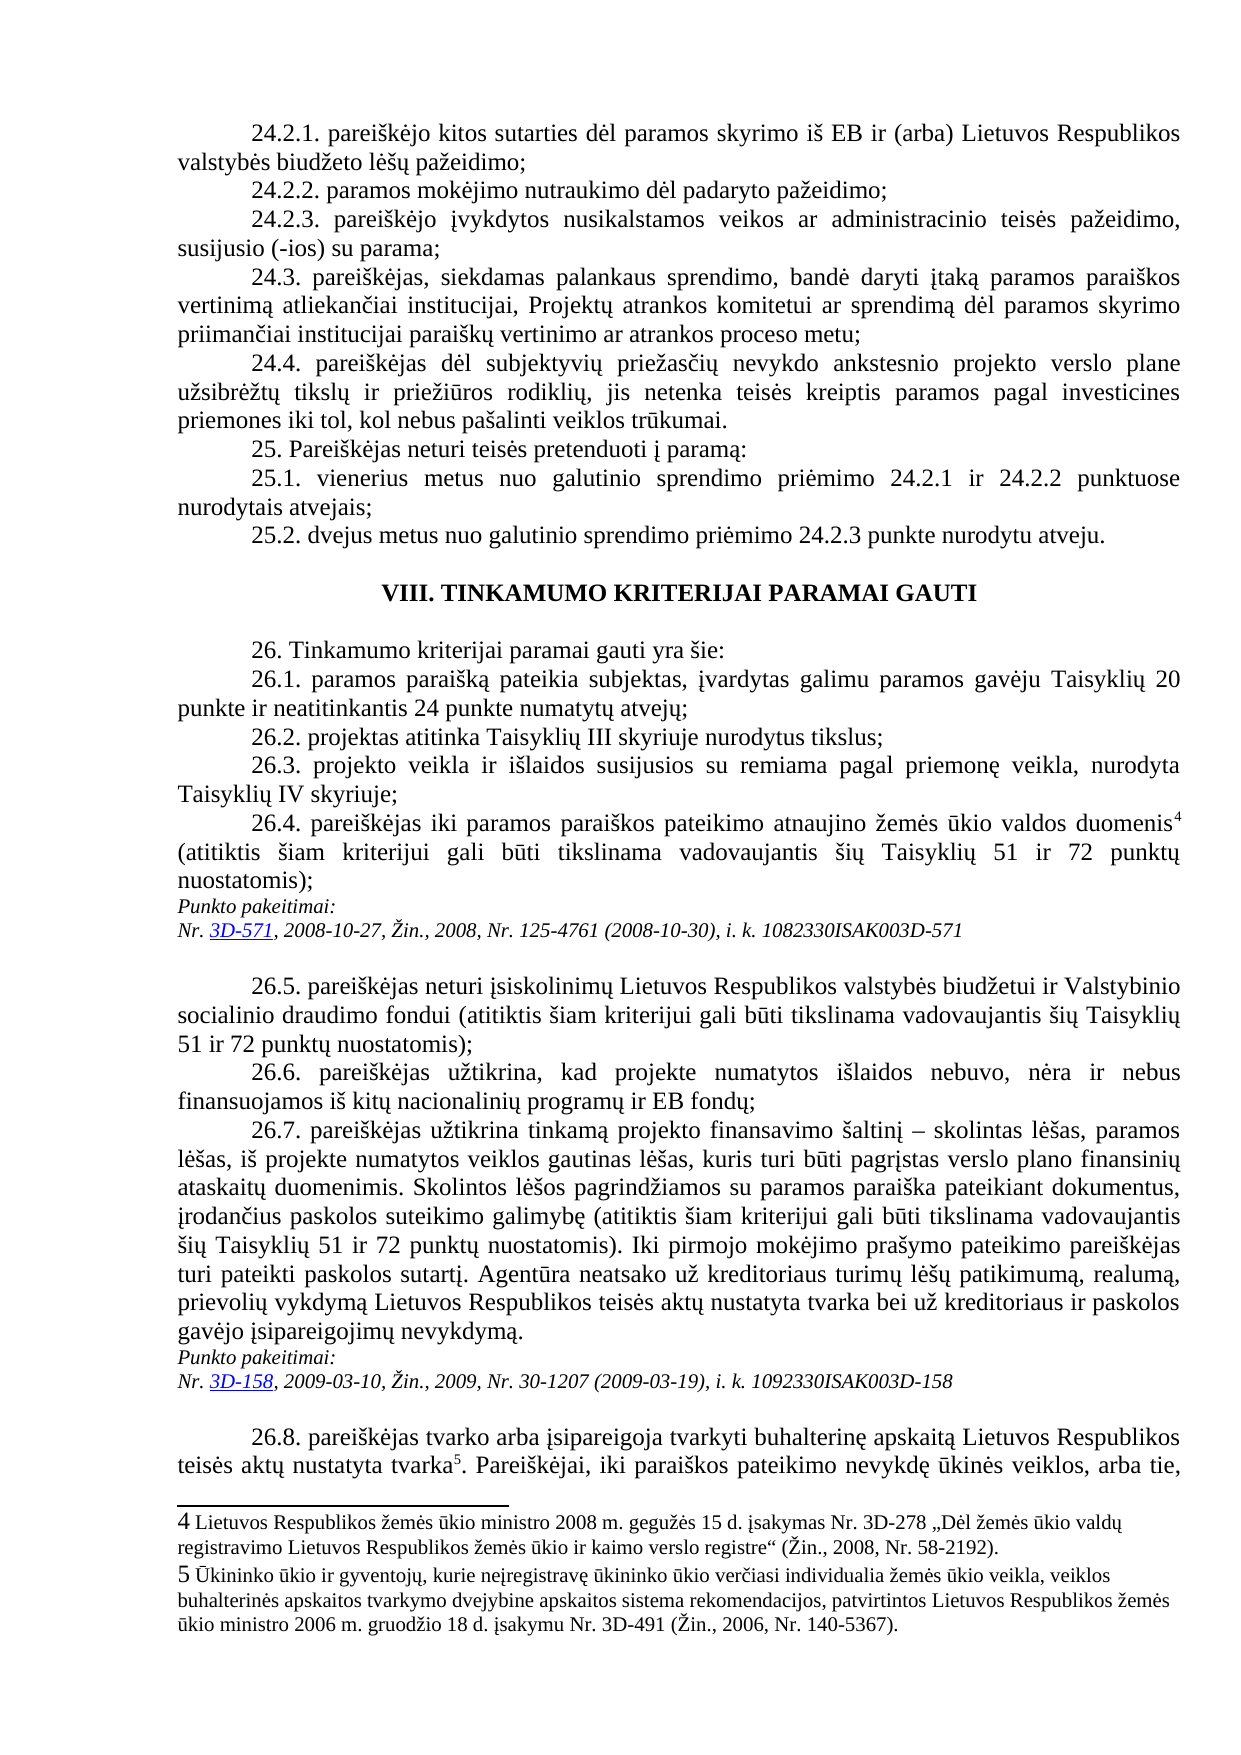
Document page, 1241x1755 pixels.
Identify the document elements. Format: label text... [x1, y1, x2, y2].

text 25.2. dvejus metus nuo galutinio sprendimo priėmimo 24.2.3 punkte nurodytu atveju. [177, 521, 1181, 549]
text 24.2.1. pareiškėjo kitos sutarties dėl paramos skyrimo iš EB ir (arba) Lietuvos Respublikos valstybės biudžeto lėšų pažeidimo; [177, 118, 1181, 176]
text Punkto pakeitimai: [177, 894, 1181, 918]
text 26.5. pareiškėjas neturi įsiskolinimų Lietuvos Respublikos valstybės biudžetui ir Valstybinio socialinio draudimo fondui (atitiktis šiam kriterijui gali būti tikslinama vadovaujantis šių Taisyklių 51 ir 72 punktų nuostatomis); [177, 971, 1181, 1057]
text 26.4. pareiškėjas iki paramos paraiškos pateikimo atnaujino žemės ūkio valdos duomenis (atitiktis šiam kriterijui gali būti tikslinama vadovaujantis šių Taisyklių 51 ir 72 punktų nuostatomis); [177, 808, 1181, 894]
text Punkto pakeitimai: [177, 1345, 1181, 1369]
text 24.3. pareiškėjas, siekdamas palankaus sprendimo, bandė daryti įtaką paramos paraiškos vertinimą atliekančiai institucijai, Projektų atrankos komitetui ar sprendimą dėl paramos skyrimo priimančiai institucijai paraiškų vertinimo ar atrankos proceso metu; [177, 262, 1181, 348]
text Ūkininko ūkio ir gyventojų, kurie neįregistravę ūkininko ūkio verčiasi individualia žemės ūkio veikla, veiklos buhalterinės apskaitos tvarkymo dvejybine apskaitos sistema rekomendacijos, patvirtintos Lietuvos Respublikos žemės ūkio ministro 2006 m. gruodžio 18 d. įsakymu Nr. 3D-491 (Žin., 2006, Nr. 140-5367). [177, 1559, 1181, 1636]
text 26. Tinkamumo kriterijai paramai gauti yra šie: [177, 636, 1181, 664]
text 24.2.2. paramos mokėjimo nutraukimo dėl padaryto pažeidimo; [177, 176, 1181, 204]
text 26.2. projektas atitinka Taisyklių III skyriuje nurodytus tikslus; [177, 722, 1181, 751]
text 25. Pareiškėjas neturi teisės pretenduoti į paramą: [177, 434, 1181, 463]
text Nr. 3D-571, 2008-10-27, Žin., 2008, Nr. 125-4761 (2008-10-30), i. k. 1082330ISAK003D-571 [177, 918, 1181, 942]
text Lietuvos Respublikos žemės ūkio ministro 2008 m. gegužės 15 d. įsakymas Nr. 3D-278 „Dėl žemės ūkio valdų registravimo Lietuvos Respublikos žemės ūkio ir kaimo verslo registre“ (Žin., 2008, Nr. 58-2192). [177, 1506, 1181, 1559]
text 26.1. paramos paraišką pateikia subjektas, įvardytas galimu paramos gavėju Taisyklių 20 punkte ir neatitinkantis 24 punkte numatytų atvejų; [177, 664, 1181, 722]
text 24.4. pareiškėjas dėl subjektyvių priežasčių nevykdo ankstesnio projekto verslo plane užsibrėžtų tikslų ir priežiūros rodiklių, jis netenka teisės kreiptis paramos pagal investicines priemones iki tol, kol nebus pašalinti veiklos trūkumai. [177, 348, 1181, 434]
text 25.1. vienerius metus nuo galutinio sprendimo priėmimo 24.2.1 ir 24.2.2 punktuose nurodytais atvejais; [177, 463, 1181, 521]
text 26.6. pareiškėjas užtikrina, kad projekte numatytos išlaidos nebuvo, nėra ir nebus finansuojamos iš kitų nacionalinių programų ir EB fondų; [177, 1057, 1181, 1115]
text VIII. TINKAMUMO KRITERIJAI PARAMAI GAUTI [177, 578, 1181, 607]
text 26.7. pareiškėjas užtikrina tinkamą projekto finansavimo šaltinį – skolintas lėšas, paramos lėšas, iš projekte numatytos veiklos gautinas lėšas, kuris turi būti pagrįstas verslo plano finansinių ataskaitų duomenimis. Skolintos lėšos pagrindžiamos su paramos paraiška pateikiant dokumentus, įrodančius paskolos suteikimo galimybę (atitiktis šiam kriterijui gali būti tikslinama vadovaujantis šių Taisyklių 51 ir 72 punktų nuostatomis). Iki pirmojo mokėjimo prašymo pateikimo pareiškėjas turi pateikti paskolos sutartį. Agentūra neatsako už kreditoriaus turimų lėšų patikimumą, realumą, prievolių vykdymą Lietuvos Respublikos teisės aktų nustatyta tvarka bei už kreditoriaus ir paskolos gavėjo įsipareigojimų nevykdymą. [177, 1115, 1181, 1345]
text 26.3. projekto veikla ir išlaidos susijusios su remiama pagal priemonę veikla, nurodyta Taisyklių IV skyriuje; [177, 751, 1181, 808]
text 24.2.3. pareiškėjo įvykdytos nusikalstamos veikos ar administracinio teisės pažeidimo, susijusio (-ios) su parama; [177, 204, 1181, 262]
text Nr. 3D-158, 2009-03-10, Žin., 2009, Nr. 30-1207 (2009-03-19), i. k. 1092330ISAK003D-158 [177, 1369, 1181, 1393]
text 26.8. pareiškėjas tvarko arba įsipareigoja tvarkyti buhalterinę apskaitą Lietuvos Respublikos teisės aktų nustatyta tvarka. Pareiškėjai, iki paraiškos pateikimo nevykdę ūkinės veiklos, arba tie, [177, 1422, 1181, 1479]
